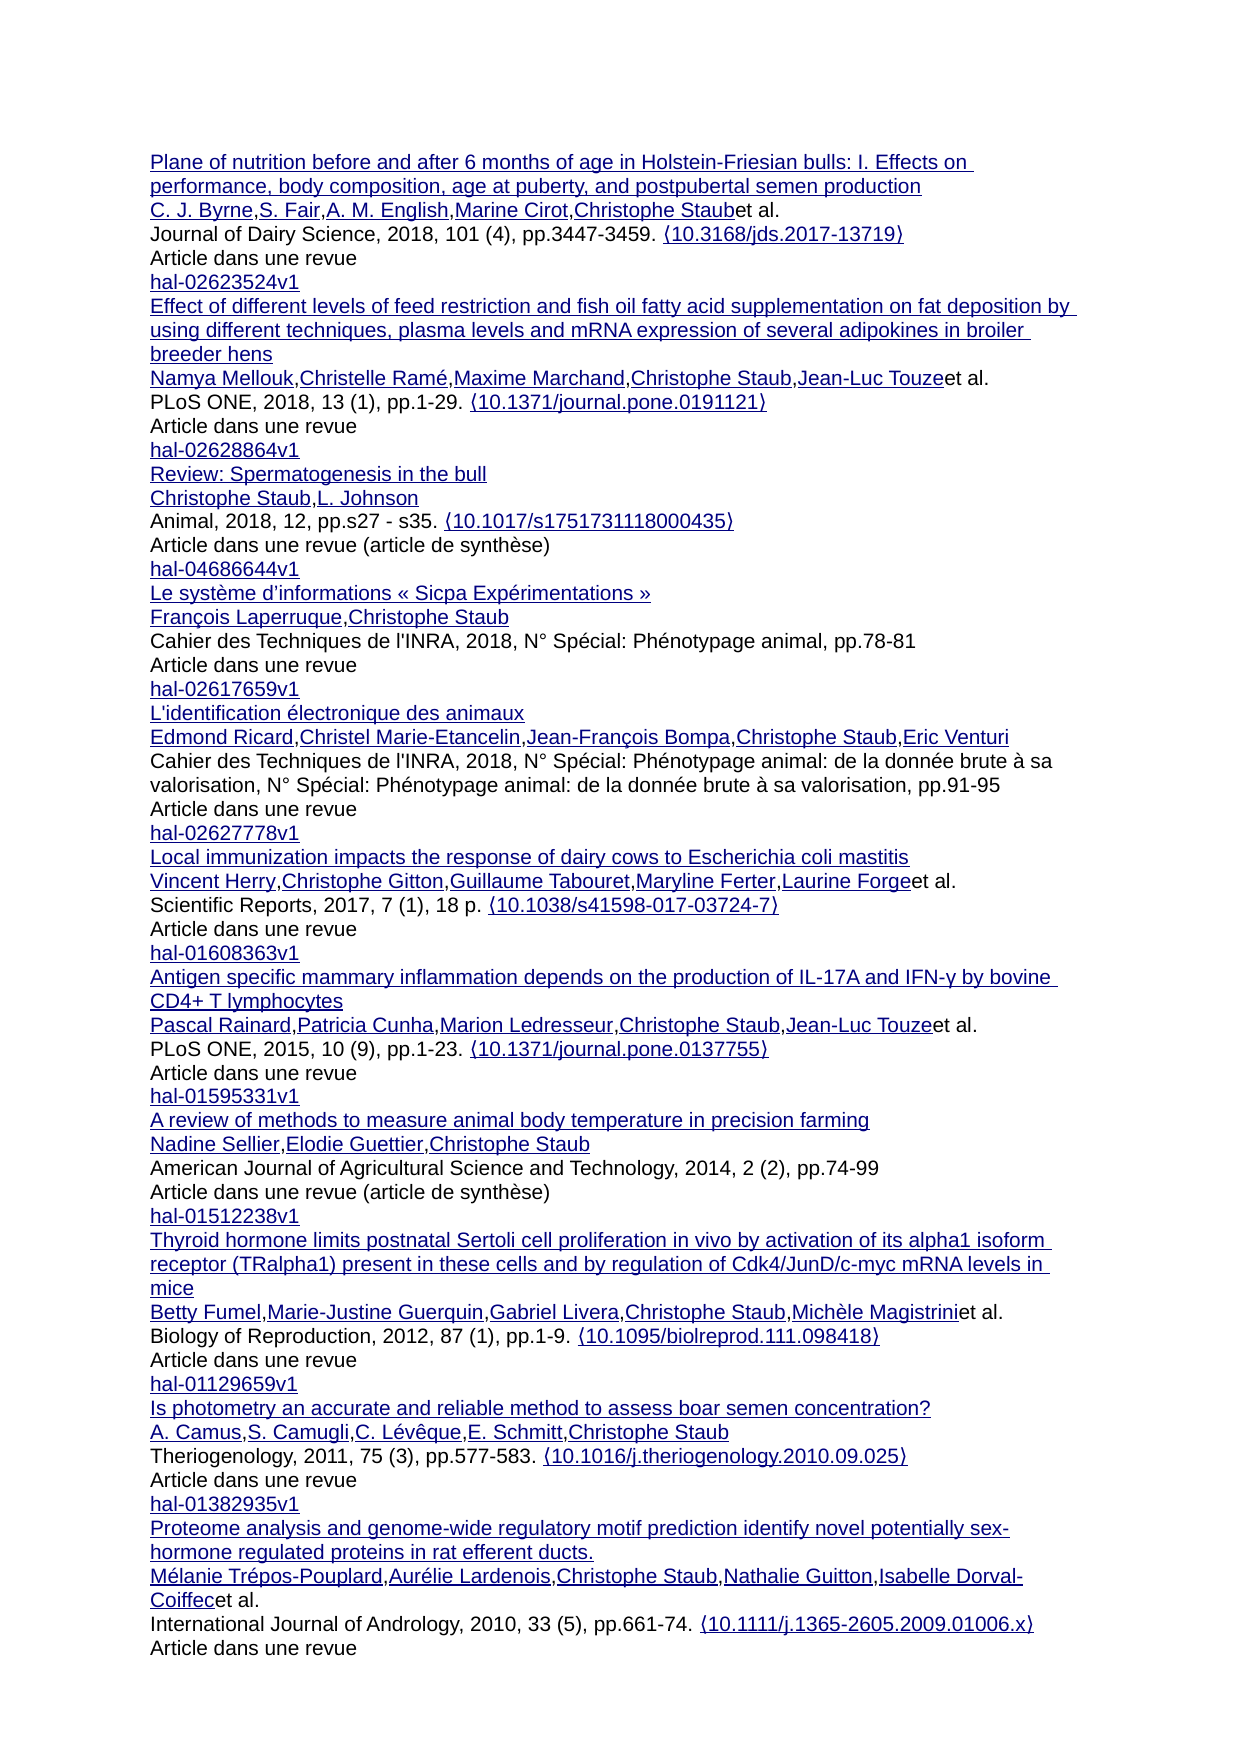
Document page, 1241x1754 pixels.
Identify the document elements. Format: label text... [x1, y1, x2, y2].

table_cell L'identification électronique des animaux Edmond Ricard,Christel Marie-Etancelin,Jean-François Bompa,Christophe Staub,Eric Venturi Cahier des Techniques de l'INRA, 2018, N° Spécial: Phénotypage animal: de la donnée brute à sa valorisation, N° Spécial: Phénotypage animal: de la donnée brute à sa valorisation, pp.91-95 Article dans une revue hal-02627778v1 [150, 701, 1090, 845]
table_cell Effect of different levels of feed restriction and fish oil fatty acid supplementation on fat deposition by using different techniques, plasma levels and mRNA expression of several adipokines in broiler breeder hens Namya Mellouk,Christelle Ramé,Maxime Marchand,Christophe Staub,Jean-Luc Touzeet al. PLoS ONE, 2018, 13 (1), pp.1-29. ⟨10.1371/journal.pone.0191121⟩ Article dans une revue hal-02628864v1 [150, 294, 1090, 461]
table_cell Proteome analysis and genome-wide regulatory motif prediction identify novel potentially sex-hormone regulated proteins in rat efferent ducts. Mélanie Trépos-Pouplard,Aurélie Lardenois,Christophe Staub,Nathalie Guitton,Isabelle Dorval-Coiffecet al. International Journal of Andrology, 2010, 33 (5), pp.661-74. ⟨10.1111/j.1365-2605.2009.01006.x⟩ Article dans une revue [150, 1516, 1090, 1659]
table_cell Le système d’informations « Sicpa Expérimentations » François Laperruque,Christophe Staub Cahier des Techniques de l'INRA, 2018, N° Spécial: Phénotypage animal, pp.78-81 Article dans une revue hal-02617659v1 [150, 581, 1090, 701]
table_cell Local immunization impacts the response of dairy cows to Escherichia coli mastitis Vincent Herry,Christophe Gitton,Guillaume Tabouret,Maryline Ferter,Laurine Forgeet al. Scientific Reports, 2017, 7 (1), 18 p. ⟨10.1038/s41598-017-03724-7⟩ Article dans une revue hal-01608363v1 [150, 845, 1090, 964]
table_cell Antigen specific mammary inflammation depends on the production of IL-17A and IFN-γ by bovine CD4+ T lymphocytes Pascal Rainard,Patricia Cunha,Marion Ledresseur,Christophe Staub,Jean-Luc Touzeet al. PLoS ONE, 2015, 10 (9), pp.1-23. ⟨10.1371/journal.pone.0137755⟩ Article dans une revue hal-01595331v1 [150, 965, 1090, 1108]
table_cell Plane of nutrition before and after 6 months of age in Holstein-Friesian bulls: I. Effects on performance, body composition, age at puberty, and postpubertal semen production C. J. Byrne,S. Fair,A. M. English,Marine Cirot,Christophe Staubet al. Journal of Dairy Science, 2018, 101 (4), pp.3447-3459. ⟨10.3168/jds.2017-13719⟩ Article dans une revue hal-02623524v1 [150, 150, 1090, 294]
table_cell A review of methods to measure animal body temperature in precision farming Nadine Sellier,Elodie Guettier,Christophe Staub American Journal of Agricultural Science and Technology, 2014, 2 (2), pp.74-99 Article dans une revue (article de synthèse) hal-01512238v1 [150, 1108, 1090, 1228]
table_cell Is photometry an accurate and reliable method to assess boar semen concentration? A. Camus,S. Camugli,C. Lévêque,E. Schmitt,Christophe Staub Theriogenology, 2011, 75 (3), pp.577-583. ⟨10.1016/j.theriogenology.2010.09.025⟩ Article dans une revue hal-01382935v1 [150, 1396, 1090, 1516]
table_cell Thyroid hormone limits postnatal Sertoli cell proliferation in vivo by activation of its alpha1 isoform receptor (TRalpha1) present in these cells and by regulation of Cdk4/JunD/c-myc mRNA levels in mice Betty Fumel,Marie-Justine Guerquin,Gabriel Livera,Christophe Staub,Michèle Magistriniet al. Biology of Reproduction, 2012, 87 (1), pp.1-9. ⟨10.1095/biolreprod.111.098418⟩ Article dans une revue hal-01129659v1 [150, 1228, 1090, 1396]
table_cell Review: Spermatogenesis in the bull Christophe Staub,L. Johnson Animal, 2018, 12, pp.s27 - s35. ⟨10.1017/s1751731118000435⟩ Article dans une revue (article de synthèse) hal-04686644v1 [150, 461, 1090, 581]
